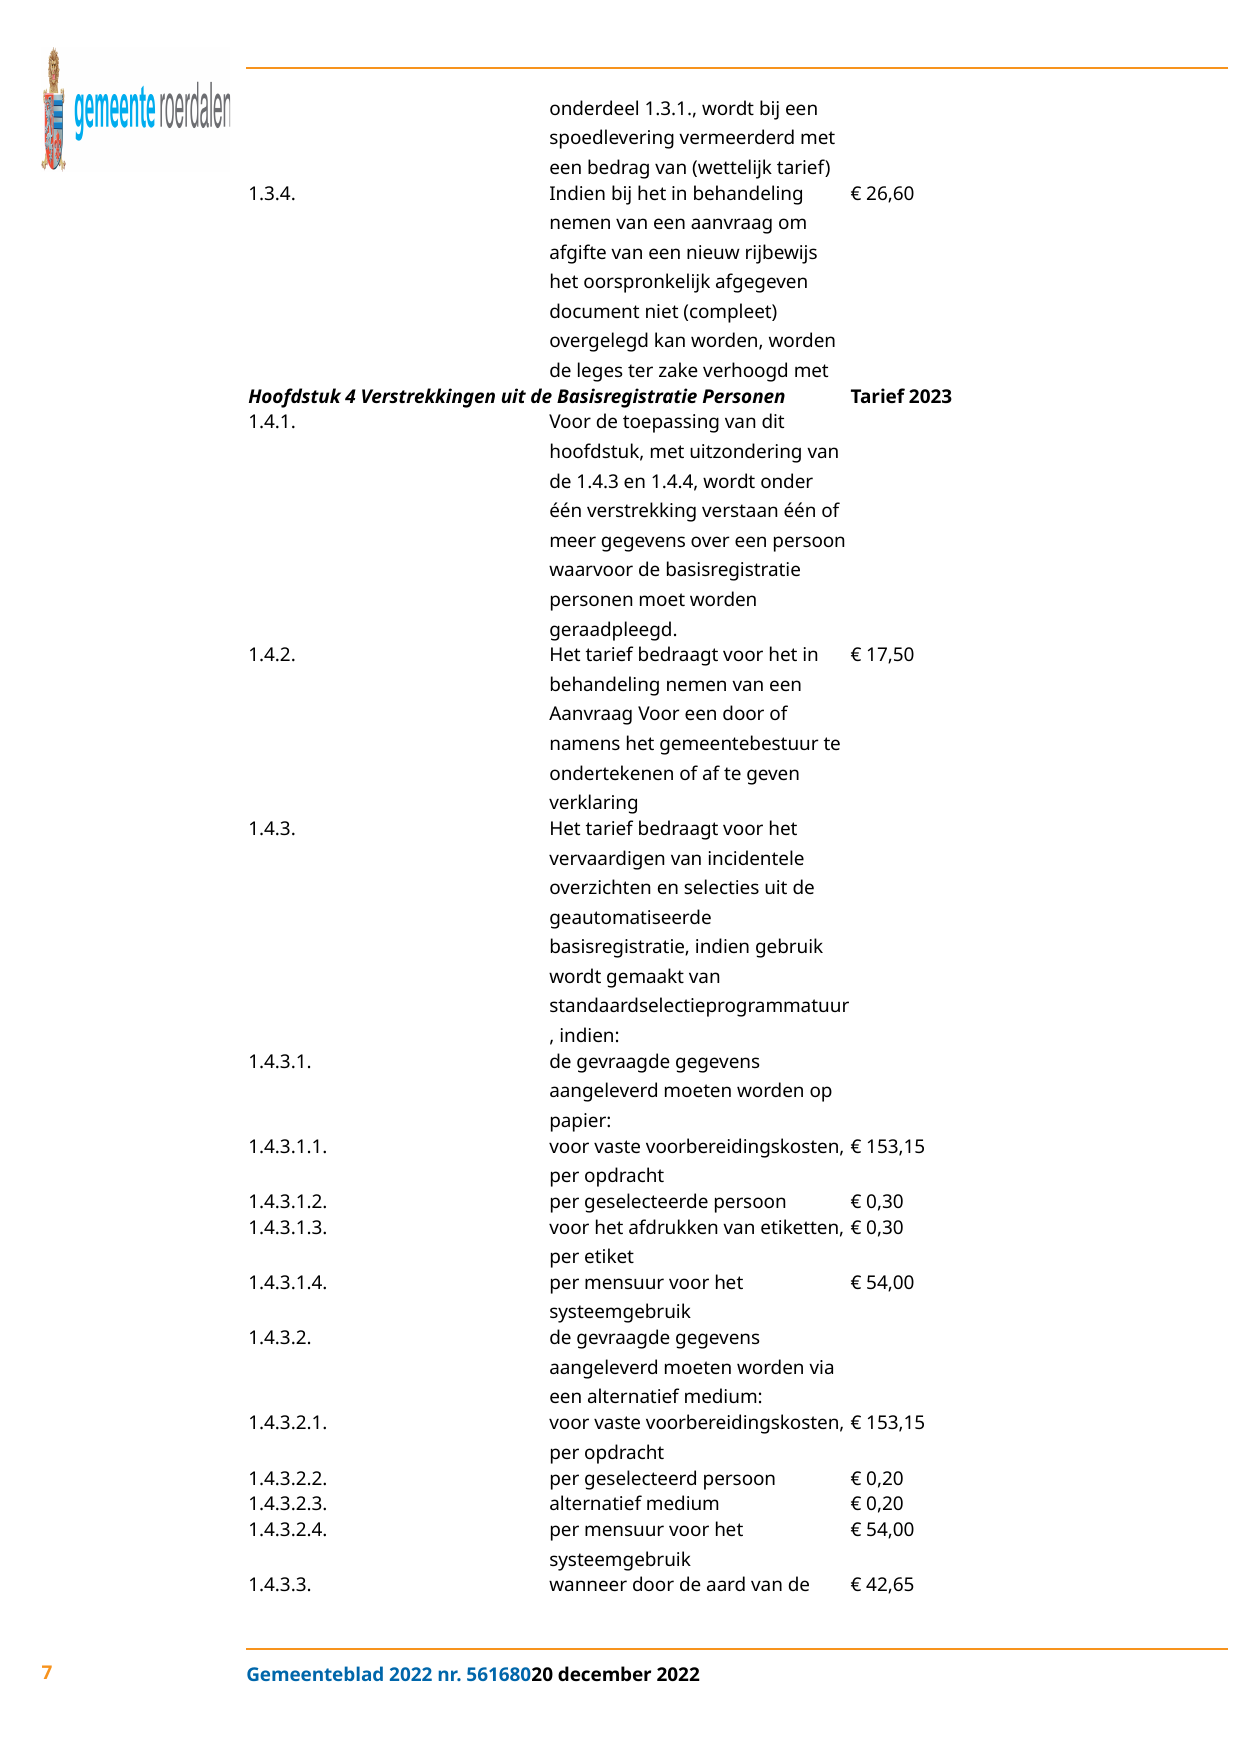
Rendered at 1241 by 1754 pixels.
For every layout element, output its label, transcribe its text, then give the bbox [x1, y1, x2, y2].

table_cell Het tarief bedraagt voor het in behandeling nemen van een Aanvraag Voor een door of namens het gemeentebestuur te ondertekenen of af te geven verklaring [549, 641, 850, 815]
table_cell € 54,00 [850, 1516, 1152, 1571]
table_cell 1.4.3.2.3. [248, 1490, 549, 1516]
table_cell 1.4.3.2.1. [248, 1409, 549, 1465]
table_cell 1.4.3.1.3. [248, 1214, 549, 1269]
table_cell 1.4.3.2.2. [248, 1465, 549, 1490]
table_cell per geselecteerde persoon [549, 1188, 850, 1214]
table_cell € 42,65 [850, 1571, 1152, 1597]
table_cell € 0,20 [850, 1465, 1152, 1490]
table_cell per geselecteerd persoon [549, 1465, 850, 1490]
table_cell [850, 1325, 1152, 1409]
table_cell € 26,60 [850, 180, 1152, 383]
table_cell [248, 95, 549, 180]
table_cell voor vaste voorbereidingskosten, per opdracht [549, 1133, 850, 1188]
table_cell 1.4.3.1.1. [248, 1133, 549, 1188]
table_cell [850, 1048, 1152, 1133]
table_cell 1.4.1. [248, 409, 549, 641]
table_cell wanneer door de aard van de [549, 1571, 850, 1597]
table_cell € 153,15 [850, 1409, 1152, 1465]
table_cell 1.4.3.3. [248, 1571, 549, 1597]
table_cell Het tarief bedraagt voor het vervaardigen van incidentele overzichten en selecties uit de geautomatiseerde basisregistratie, indien gebruik wordt gemaakt van standaardselectieprogrammatuur, indien: [549, 815, 850, 1048]
table_cell [850, 815, 1152, 1048]
table_cell 1.3.4. [248, 180, 549, 383]
table_cell voor vaste voorbereidingskosten, per opdracht [549, 1409, 850, 1465]
table_cell per mensuur voor het systeemgebruik [549, 1516, 850, 1571]
table_cell [850, 409, 1152, 641]
table_cell Indien bij het in behandeling nemen van een aanvraag om afgifte van een nieuw rijbewijs het oorspronkelijk afgegeven document niet (compleet) overgelegd kan worden, worden de leges ter zake verhoogd met [549, 180, 850, 383]
table_cell [850, 95, 1152, 180]
picture [41, 47, 231, 172]
table_cell 1.4.2. [248, 641, 549, 815]
table_cell € 0,20 [850, 1490, 1152, 1516]
table_cell 1.4.3.1. [248, 1048, 549, 1133]
table_cell alternatief medium [549, 1490, 850, 1516]
table_cell € 54,00 [850, 1269, 1152, 1324]
table_cell € 0,30 [850, 1188, 1152, 1214]
table_cell 1.4.3.1.2. [248, 1188, 549, 1214]
table_cell Tarief 2023 [850, 383, 1152, 409]
table_cell Voor de toepassing van dit hoofdstuk, met uitzondering van de 1.4.3 en 1.4.4, wordt onder één verstrekking verstaan één of meer gegevens over een persoon waarvoor de basisregistratie personen moet worden geraadpleegd. [549, 409, 850, 641]
table_cell per mensuur voor het systeemgebruik [549, 1269, 850, 1324]
table_cell 1.4.3.1.4. [248, 1269, 549, 1324]
table_cell de gevraagde gegevens aangeleverd moeten worden via een alternatief medium: [549, 1325, 850, 1409]
table_cell € 153,15 [850, 1133, 1152, 1188]
table_cell 1.4.3.2.4. [248, 1516, 549, 1571]
table_cell 1.4.3. [248, 815, 549, 1048]
table_cell € 0,30 [850, 1214, 1152, 1269]
table_cell de gevraagde gegevens aangeleverd moeten worden op papier: [549, 1048, 850, 1133]
table_cell Hoofdstuk 4 Verstrekkingen uit de Basisregistratie Personen [248, 383, 850, 409]
table_cell voor het afdrukken van etiketten, per etiket [549, 1214, 850, 1269]
table_cell onderdeel 1.3.1., wordt bij een spoedlevering vermeerderd met een bedrag van (wettelijk tarief) [549, 95, 850, 180]
table_cell € 17,50 [850, 641, 1152, 815]
table_cell 1.4.3.2. [248, 1325, 549, 1409]
